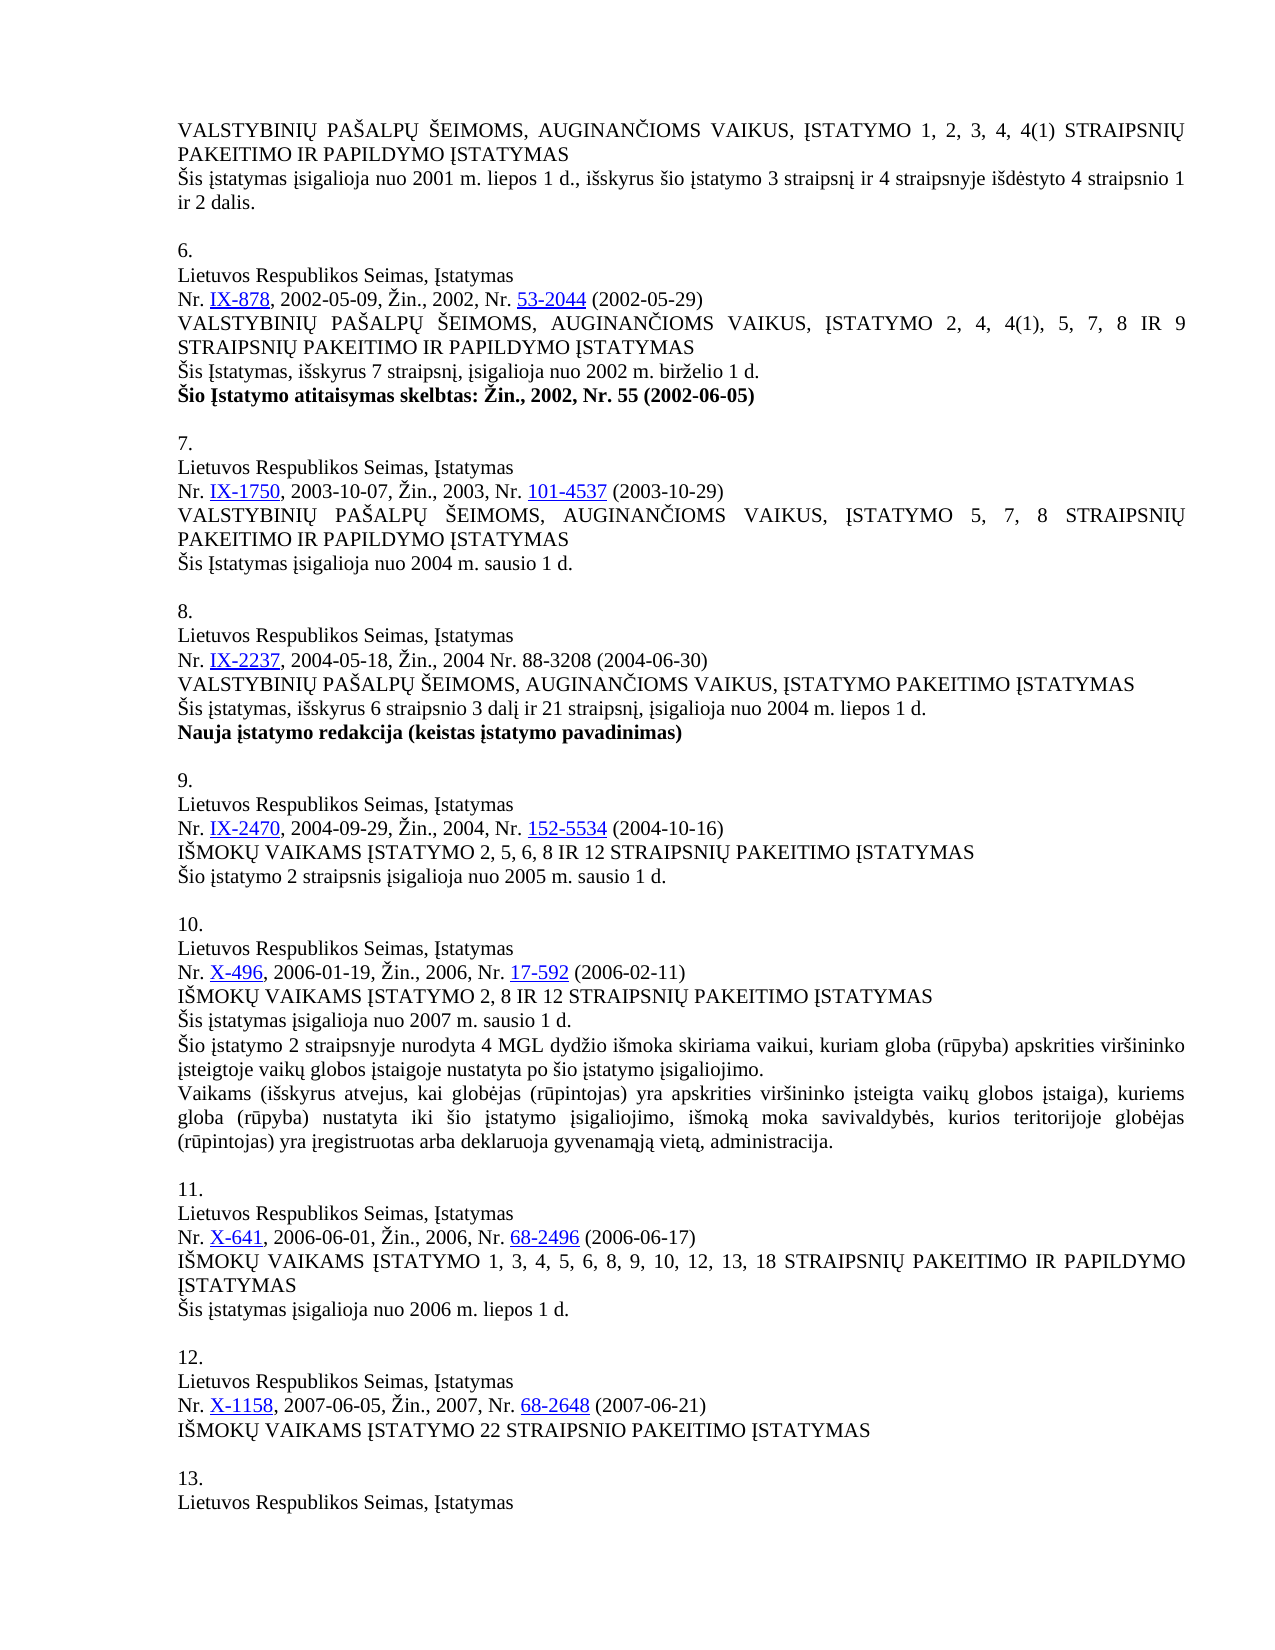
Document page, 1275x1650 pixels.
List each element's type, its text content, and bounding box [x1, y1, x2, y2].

text VALSTYBINIŲ PAŠALPŲ ŠEIMOMS, AUGINANČIOMS VAIKUS, ĮSTATYMO 5, 7, 8 STRAIPSNIŲ PAKEITIMO IR PAPILDYMO ĮSTATYMAS [177, 503, 1186, 551]
text VALSTYBINIŲ PAŠALPŲ ŠEIMOMS, AUGINANČIOMS VAIKUS, ĮSTATYMO 2, 4, 4(1), 5, 7, 8 IR 9 STRAIPSNIŲ PAKEITIMO IR PAPILDYMO ĮSTATYMAS [177, 311, 1186, 359]
text Lietuvos Respublikos Seimas, Įstatymas [177, 1369, 1186, 1393]
text 7. [177, 431, 1186, 455]
text 6. [177, 238, 1186, 262]
text Nr. IX-878, 2002-05-09, Žin., 2002, Nr. 53-2044 (2002-05-29) [177, 287, 1186, 311]
text Nr. X-496, 2006-01-19, Žin., 2006, Nr. 17-592 (2006-02-11) [177, 960, 1186, 984]
text 9. [177, 768, 1186, 792]
text Lietuvos Respublikos Seimas, Įstatymas [177, 262, 1186, 287]
text IŠMOKŲ VAIKAMS ĮSTATYMO 22 STRAIPSNIO PAKEITIMO ĮSTATYMAS [177, 1417, 1186, 1442]
text VALSTYBINIŲ PAŠALPŲ ŠEIMOMS, AUGINANČIOMS VAIKUS, ĮSTATYMO PAKEITIMO ĮSTATYMAS [177, 672, 1186, 696]
text Šis įstatymas įsigalioja nuo 2001 m. liepos 1 d., išskyrus šio įstatymo 3 straipsnį ir 4 straipsnyje išdėstyto 4 straipsnio 1 ir 2 dalis. [177, 166, 1186, 214]
text Šis įstatymas įsigalioja nuo 2007 m. sausio 1 d. [177, 1008, 1186, 1032]
text Šio įstatymo 2 straipsnyje nurodyta 4 MGL dydžio išmoka skiriama vaikui, kuriam globa (rūpyba) apskrities viršininko įsteigtoje vaikų globos įstaigoje nustatyta po šio įstatymo įsigaliojimo. [177, 1032, 1186, 1081]
text 10. [177, 912, 1186, 936]
text Šis įstatymas įsigalioja nuo 2006 m. liepos 1 d. [177, 1297, 1186, 1321]
text VALSTYBINIŲ PAŠALPŲ ŠEIMOMS, AUGINANČIOMS VAIKUS, ĮSTATYMO 1, 2, 3, 4, 4(1) STRAIPSNIŲ PAKEITIMO IR PAPILDYMO ĮSTATYMAS [177, 118, 1186, 166]
text Nr. IX-2470, 2004-09-29, Žin., 2004, Nr. 152-5534 (2004-10-16) [177, 816, 1186, 840]
text 11. [177, 1177, 1186, 1201]
text IŠMOKŲ VAIKAMS ĮSTATYMO 2, 8 IR 12 STRAIPSNIŲ PAKEITIMO ĮSTATYMAS [177, 984, 1186, 1008]
text 12. [177, 1345, 1186, 1369]
text Šio įstatymo 2 straipsnis įsigalioja nuo 2005 m. sausio 1 d. [177, 864, 1186, 888]
text Nr. X-641, 2006-06-01, Žin., 2006, Nr. 68-2496 (2006-06-17) [177, 1225, 1186, 1249]
text Nr. IX-1750, 2003-10-07, Žin., 2003, Nr. 101-4537 (2003-10-29) [177, 479, 1186, 503]
text 13. [177, 1466, 1186, 1490]
text Šio Įstatymo atitaisymas skelbtas: Žin., 2002, Nr. 55 (2002-06-05) [177, 383, 1186, 407]
text Lietuvos Respublikos Seimas, Įstatymas [177, 936, 1186, 960]
text IŠMOKŲ VAIKAMS ĮSTATYMO 1, 3, 4, 5, 6, 8, 9, 10, 12, 13, 18 STRAIPSNIŲ PAKEITIMO IR PAPILDYMO ĮSTATYMAS [177, 1249, 1186, 1297]
text Lietuvos Respublikos Seimas, Įstatymas [177, 1201, 1186, 1225]
text Šis Įstatymas įsigalioja nuo 2004 m. sausio 1 d. [177, 551, 1186, 575]
text Šis įstatymas, išskyrus 6 straipsnio 3 dalį ir 21 straipsnį, įsigalioja nuo 2004 m. liepos 1 d. [177, 696, 1186, 720]
text Lietuvos Respublikos Seimas, Įstatymas [177, 1490, 1186, 1514]
text Nauja įstatymo redakcija (keistas įstatymo pavadinimas) [177, 720, 1186, 744]
text Lietuvos Respublikos Seimas, Įstatymas [177, 623, 1186, 647]
text Šis Įstatymas, išskyrus 7 straipsnį, įsigalioja nuo 2002 m. birželio 1 d. [177, 359, 1186, 383]
text 8. [177, 599, 1186, 623]
text IŠMOKŲ VAIKAMS ĮSTATYMO 2, 5, 6, 8 IR 12 STRAIPSNIŲ PAKEITIMO ĮSTATYMAS [177, 840, 1186, 864]
text Nr. IX-2237, 2004-05-18, Žin., 2004 Nr. 88-3208 (2004-06-30) [177, 647, 1186, 672]
text Vaikams (išskyrus atvejus, kai globėjas (rūpintojas) yra apskrities viršininko įsteigta vaikų globos įstaiga), kuriems globa (rūpyba) nustatyta iki šio įstatymo įsigaliojimo, išmoką moka savivaldybės, kurios teritorijoje globėjas (rūpintojas) yra įregistruotas arba deklaruoja gyvenamąją vietą, administracija. [177, 1081, 1186, 1153]
text Lietuvos Respublikos Seimas, Įstatymas [177, 455, 1186, 479]
text Nr. X-1158, 2007-06-05, Žin., 2007, Nr. 68-2648 (2007-06-21) [177, 1393, 1186, 1417]
text Lietuvos Respublikos Seimas, Įstatymas [177, 792, 1186, 816]
